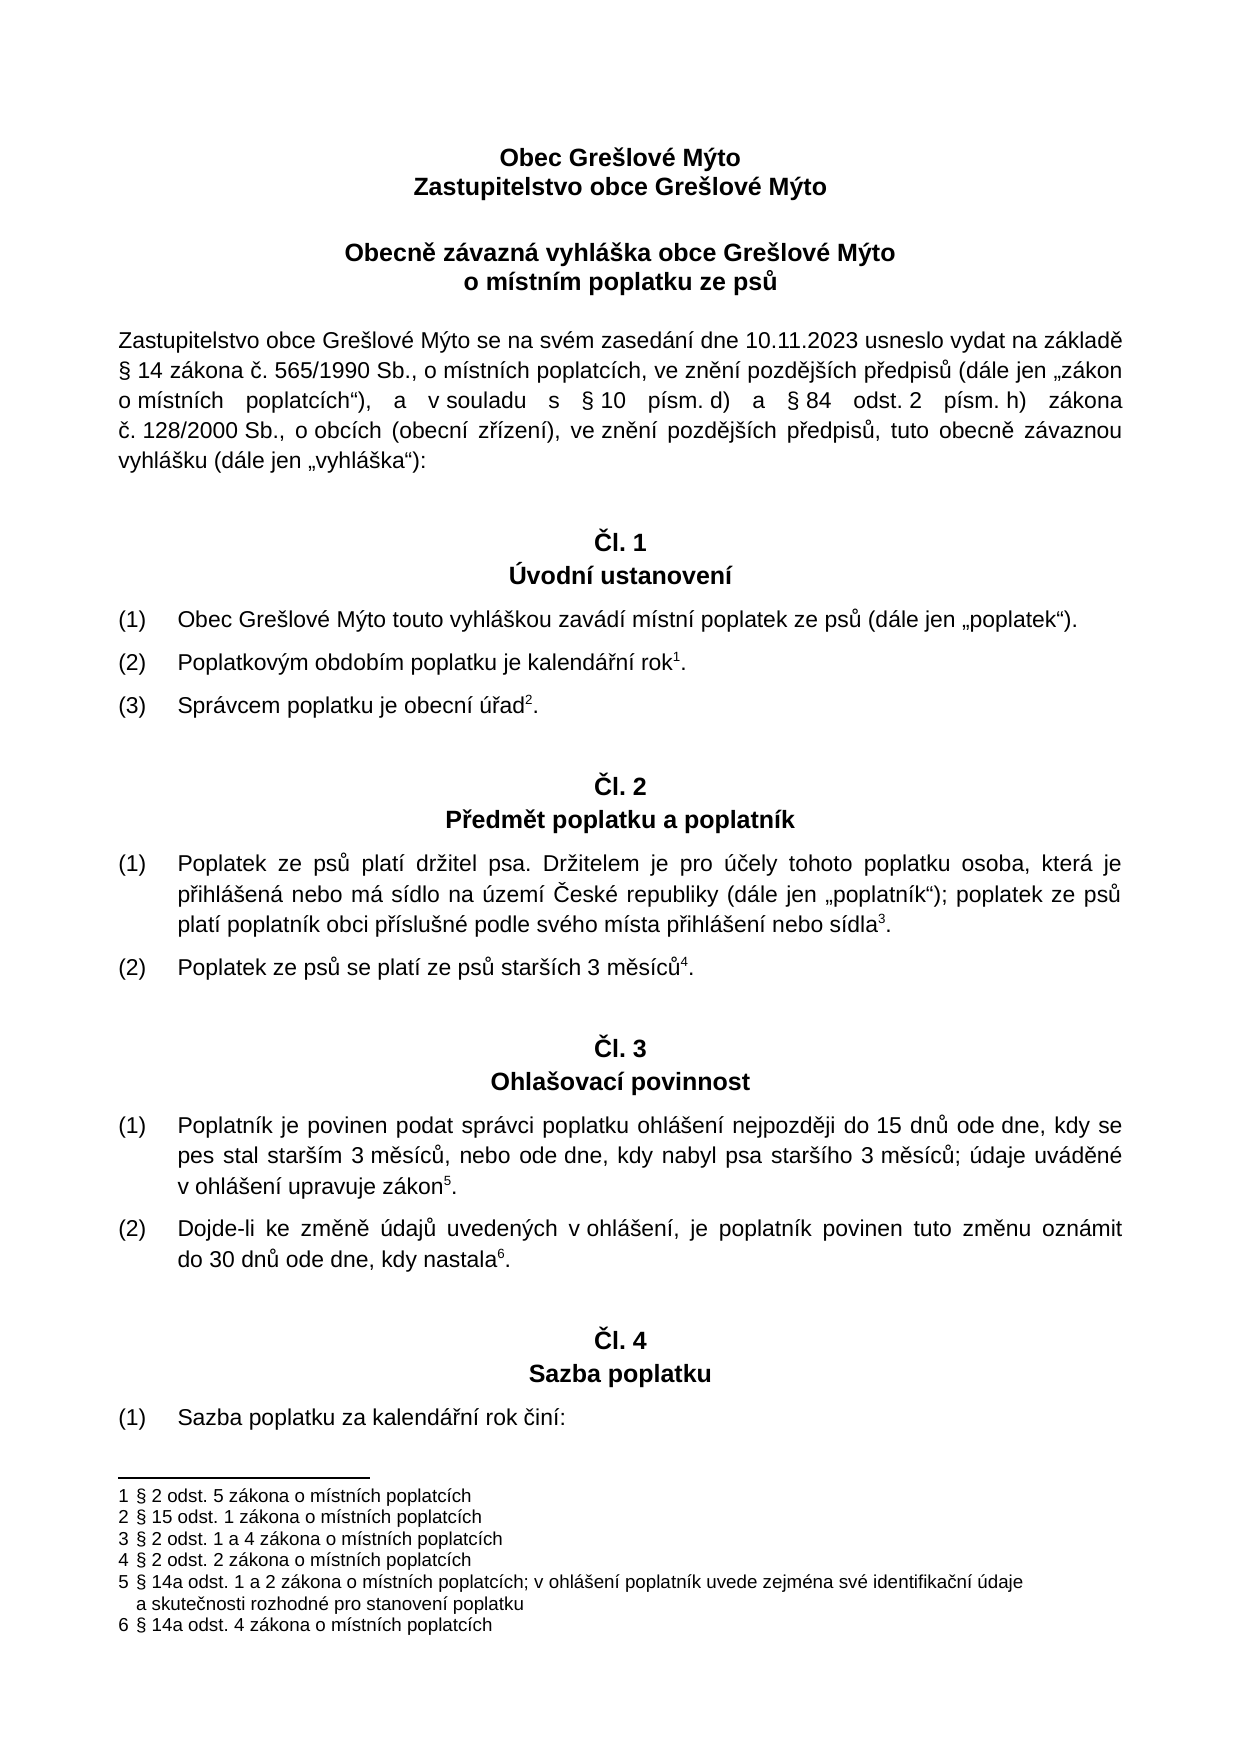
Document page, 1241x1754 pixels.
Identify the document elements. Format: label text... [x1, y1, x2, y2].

title Obec Grešlové Mýto Zastupitelstvo obce Grešlové Mýto [118, 143, 1122, 201]
list § 2 odst. 5 zákona o místních poplatcích [118, 1484, 1122, 1506]
list § 2 odst. 2 zákona o místních poplatcích [118, 1549, 1122, 1571]
list § 2 odst. 1 a 4 zákona o místních poplatcích [118, 1528, 1122, 1549]
list Poplatek ze psů se platí ze psů starších 3 měsíců. [118, 953, 1122, 980]
subtitle Obecně závazná vyhláška obce Grešlové Mýto o místním poplatku ze psů [118, 238, 1122, 295]
subtitle Čl. 3 Ohlašovací povinnost [118, 1034, 1122, 1096]
list Obec Grešlové Mýto touto vyhláškou zavádí místní poplatek ze psů (dále jen „poplatek“). [118, 606, 1122, 633]
list Poplatkovým obdobím poplatku je kalendářní rok. [118, 649, 1122, 675]
list § 14a odst. 4 zákona o místních poplatcích [118, 1614, 1122, 1635]
subtitle Čl. 2 Předmět poplatku a poplatník [118, 772, 1122, 834]
list § 15 odst. 1 zákona o místních poplatcích [118, 1506, 1122, 1528]
list § 14a odst. 1 a 2 zákona o místních poplatcích; v ohlášení poplatník uvede zejména své identifikační údaje a skutečnosti rozhodné pro stanovení poplatku [118, 1571, 1122, 1614]
list Správcem poplatku je obecní úřad. [118, 692, 1122, 718]
list Poplatník je povinen podat správci poplatku ohlášení nejpozději do 15 dnů ode dne, kdy se pes stal starším 3 měsíců, nebo ode dne, kdy nabyl psa staršího 3 měsíců; údaje uváděné v ohlášení upravuje zákon. [118, 1112, 1122, 1199]
list Poplatek ze psů platí držitel psa. Držitelem je pro účely tohoto poplatku osoba, která je přihlášená nebo má sídlo na území České republiky (dále jen „poplatník“); poplatek ze psů platí poplatník obci příslušné podle svého místa přihlášení nebo sídla. [118, 850, 1122, 937]
text Zastupitelstvo obce Grešlové Mýto se na svém zasedání dne 10.11.2023 usneslo vydat na základě § 14 zákona č. 565/1990 Sb., o místních poplatcích, ve znění pozdějších předpisů (dále jen „zákon o místních poplatcích“), a v souladu s § 10 písm. d) a § 84 odst. 2 písm. h) zákona č. 128/2000 Sb., o obcích (obecní zřízení), ve znění pozdějších předpisů, tuto obecně závaznou vyhlášku (dále jen „vyhláška“): [118, 327, 1122, 474]
subtitle Čl. 4 Sazba poplatku [118, 1326, 1122, 1388]
subtitle Čl. 1 Úvodní ustanovení [118, 528, 1122, 589]
list Sazba poplatku za kalendářní rok činí: [118, 1404, 1122, 1431]
list Dojde-li ke změně údajů uvedených v ohlášení, je poplatník povinen tuto změnu oznámit do 30 dnů ode dne, kdy nastala. [118, 1215, 1122, 1272]
